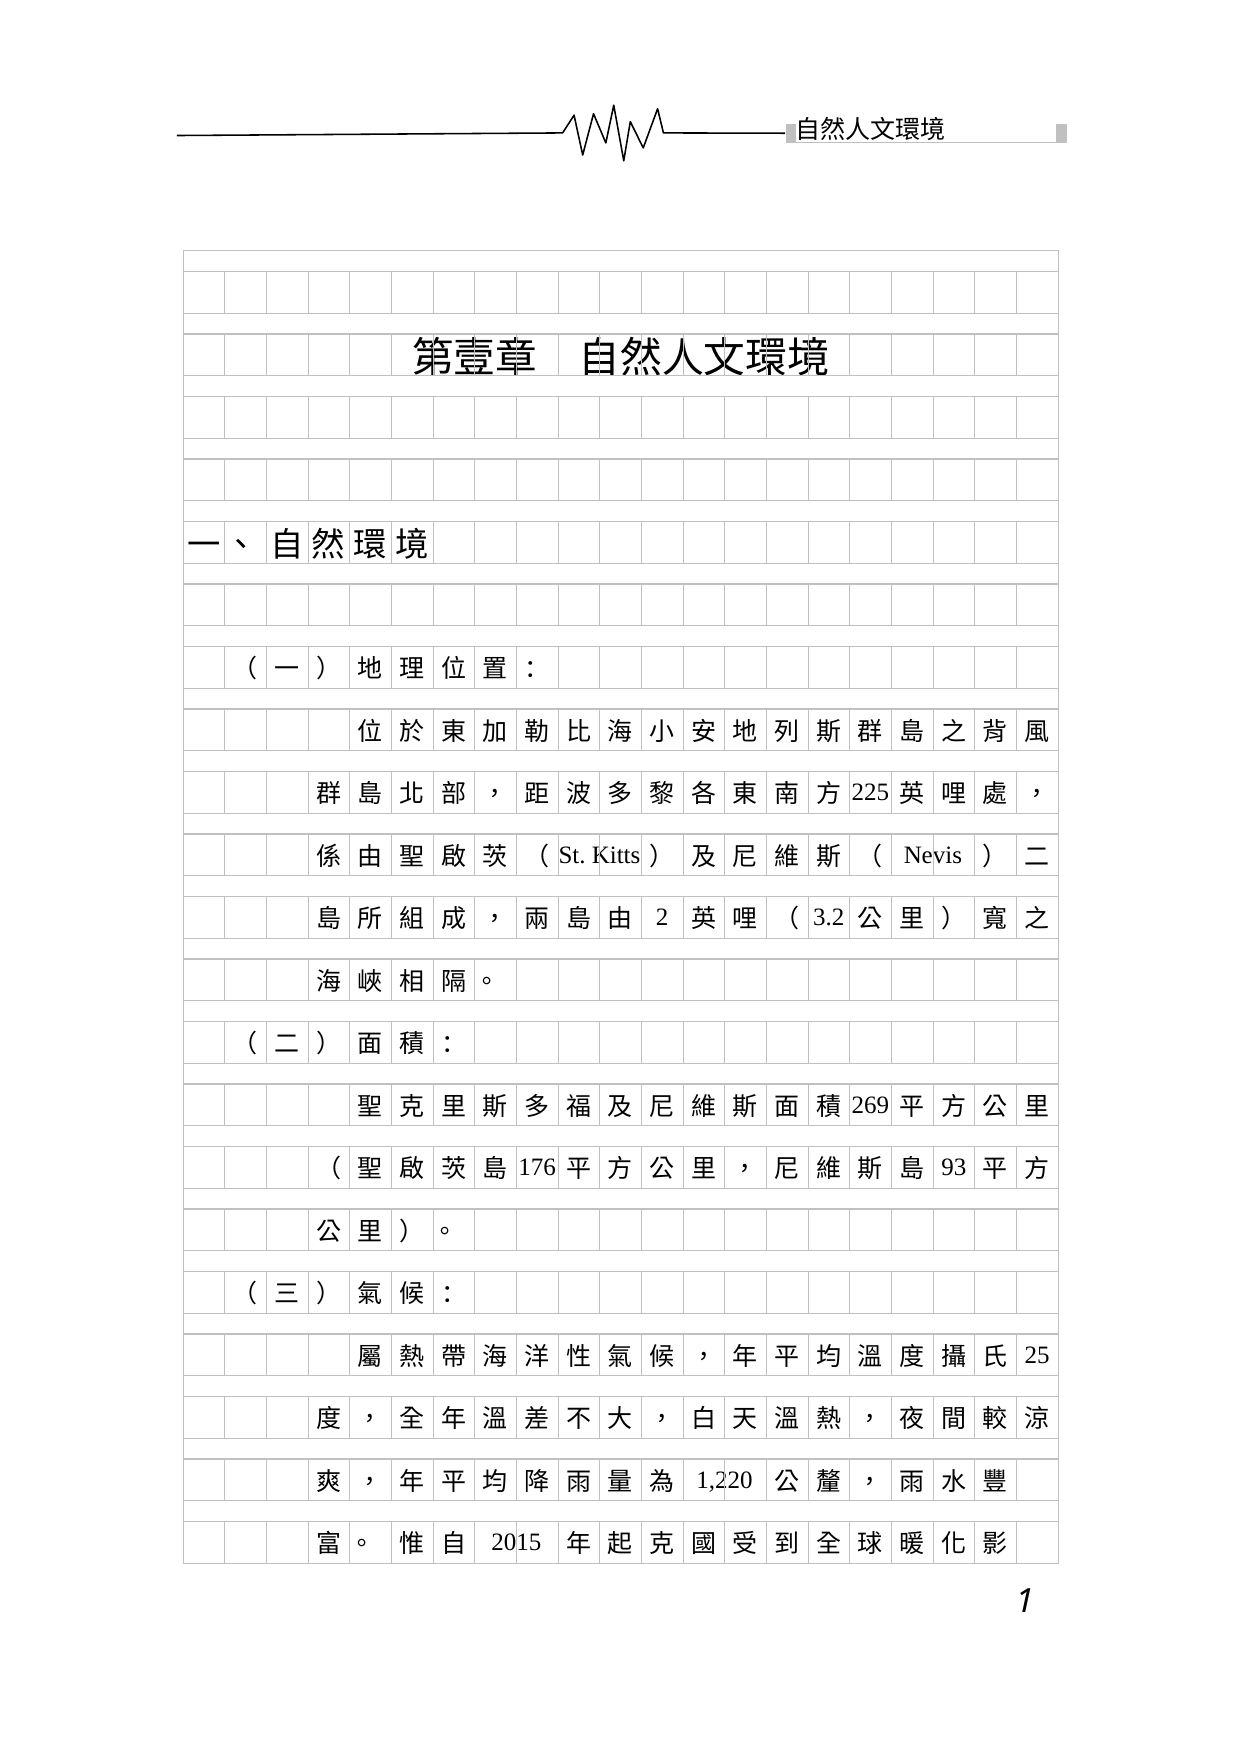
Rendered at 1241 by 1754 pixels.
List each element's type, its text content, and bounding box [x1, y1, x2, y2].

text 一、自然環境 [225, 522, 266, 563]
text 位 [434, 647, 474, 688]
text （ [225, 1272, 266, 1313]
text ） [309, 647, 349, 688]
text 聖克里斯多福及尼維斯面積269平方公里（聖啟茨島176平方公里，尼維斯島93平方公里）。 [600, 1085, 641, 1125]
text 聖克里斯多福及尼維斯面積269平方公里（聖啟茨島176平方公里，尼維斯島93平方公里）。 [475, 1085, 516, 1125]
text 聖克里斯多福及尼維斯面積269平方公里（聖啟茨島176平方公里，尼維斯島93平方公里）。 [309, 1085, 349, 1125]
text 聖克里斯多福及尼維斯面積269平方公里（聖啟茨島176平方公里，尼維斯島93平方公里）。 [1017, 1210, 1058, 1250]
text 聖克里斯多福及尼維斯面積269平方公里（聖啟茨島176平方公里，尼維斯島93平方公里）。 [281, 1189, 1058, 1208]
text 聖克里斯多福及尼維斯面積269平方公里（聖啟茨島176平方公里，尼維斯島93平方公里）。 [684, 1085, 724, 1125]
text [725, 647, 766, 688]
text [975, 1022, 1016, 1063]
text [642, 1272, 683, 1313]
text [207, 647, 224, 688]
text 聖克里斯多福及尼維斯面積269平方公里（聖啟茨島176平方公里，尼維斯島93平方公里）。 [892, 1085, 933, 1125]
text 一、自然環境 [1017, 522, 1058, 563]
text [517, 1272, 558, 1313]
text 一、自然環境 [767, 522, 808, 563]
text [559, 1022, 599, 1063]
text 第壹章 自然人文環境 [559, 335, 599, 375]
text 聖克里斯多福及尼維斯面積269平方公里（聖啟茨島176平方公里，尼維斯島93平方公里）。 [559, 1085, 599, 1125]
text 一、自然環境 [892, 522, 933, 563]
text 聖克里斯多福及尼維斯面積269平方公里（聖啟茨島176平方公里，尼維斯島93平方公里）。 [281, 1210, 308, 1250]
text 聖克里斯多福及尼維斯面積269平方公里（聖啟茨島176平方公里，尼維斯島93平方公里）。 [517, 1210, 558, 1250]
text 聖克里斯多福及尼維斯面積269平方公里（聖啟茨島176平方公里，尼維斯島93平方公里）。 [559, 1147, 599, 1188]
text 一、自然環境 [475, 522, 516, 563]
text [475, 1022, 516, 1063]
text 第壹章 自然人文環境 [309, 335, 349, 375]
text 聖克里斯多福及尼維斯面積269平方公里（聖啟茨島176平方公里，尼維斯島93平方公里）。 [600, 1147, 641, 1188]
text [934, 1022, 974, 1063]
text [559, 647, 599, 688]
text 一、自然環境 [600, 522, 641, 563]
text 聖克里斯多福及尼維斯面積269平方公里（聖啟茨島176平方公里，尼維斯島93平方公里）。 [725, 1210, 766, 1250]
text 一、自然環境 [642, 522, 683, 563]
text [207, 626, 1058, 646]
text ： [517, 647, 558, 688]
text 一、自然環境 [725, 522, 766, 563]
text 聖克里斯多福及尼維斯面積269平方公里（聖啟茨島176平方公里，尼維斯島93平方公里）。 [281, 1085, 308, 1125]
text 第壹章 自然人文環境 [809, 335, 849, 375]
text 第壹章 自然人文環境 [667, 351, 683, 375]
text 一、自然環境 [684, 522, 724, 563]
text 屬熱帶海洋性氣候，年平均溫度攝氏25度，全年溫差不大，白天溫熱，夜間較涼爽，年平均降雨量為1,220公釐，雨水豐富。惟自2015年起克國受到全球暖化影響，雨量大幅減少，時有乾旱現象，正常供水受到影響。每年8月至10月為颶風季節。 [281, 1439, 1058, 1458]
text 聖克里斯多福及尼維斯面積269平方公里（聖啟茨島176平方公里，尼維斯島93平方公里）。 [767, 1085, 808, 1125]
text [725, 1272, 766, 1313]
text 聖克里斯多福及尼維斯面積269平方公里（聖啟茨島176平方公里，尼維斯島93平方公里）。 [281, 1064, 1058, 1083]
text 聖克里斯多福及尼維斯面積269平方公里（聖啟茨島176平方公里，尼維斯島93平方公里）。 [934, 1085, 974, 1125]
text 聖克里斯多福及尼維斯面積269平方公里（聖啟茨島176平方公里，尼維斯島93平方公里）。 [850, 1085, 891, 1125]
text 聖克里斯多福及尼維斯面積269平方公里（聖啟茨島176平方公里，尼維斯島93平方公里）。 [434, 1210, 474, 1250]
text [1017, 1022, 1058, 1063]
text ） [309, 1272, 349, 1313]
text 聖克里斯多福及尼維斯面積269平方公里（聖啟茨島176平方公里，尼維斯島93平方公里）。 [684, 1210, 724, 1250]
text 一、自然環境 [934, 522, 974, 563]
text 第壹章 自然人文環境 [434, 335, 474, 375]
text 聖克里斯多福及尼維斯面積269平方公里（聖啟茨島176平方公里，尼維斯島93平方公里）。 [934, 1147, 974, 1188]
text 第壹章 自然人文環境 [392, 335, 433, 375]
text 第壹章 自然人文環境 [684, 357, 699, 375]
text 第壹章 自然人文環境 [850, 335, 891, 375]
text 聖克里斯多福及尼維斯面積269平方公里（聖啟茨島176平方公里，尼維斯島93平方公里）。 [850, 1210, 891, 1250]
text [207, 1251, 1058, 1271]
text [725, 1022, 766, 1063]
text 聖克里斯多福及尼維斯面積269平方公里（聖啟茨島176平方公里，尼維斯島93平方公里）。 [642, 1210, 683, 1250]
text 聖克里斯多福及尼維斯面積269平方公里（聖啟茨島176平方公里，尼維斯島93平方公里）。 [809, 1147, 849, 1188]
text [809, 1022, 849, 1063]
text [850, 647, 891, 688]
text [809, 647, 849, 688]
text 聖克里斯多福及尼維斯面積269平方公里（聖啟茨島176平方公里，尼維斯島93平方公里）。 [725, 1147, 766, 1188]
text 聖克里斯多福及尼維斯面積269平方公里（聖啟茨島176平方公里，尼維斯島93平方公里）。 [809, 1210, 849, 1250]
text 聖克里斯多福及尼維斯面積269平方公里（聖啟茨島176平方公里，尼維斯島93平方公里）。 [475, 1210, 516, 1250]
text [767, 1272, 808, 1313]
text 第壹章 自然人文環境 [767, 335, 808, 375]
text 聖克里斯多福及尼維斯面積269平方公里（聖啟茨島176平方公里，尼維斯島93平方公里）。 [309, 1147, 349, 1188]
text [975, 1272, 1016, 1313]
text [475, 1272, 516, 1313]
text 第壹章 自然人文環境 [934, 335, 974, 375]
text 聖克里斯多福及尼維斯面積269平方公里（聖啟茨島176平方公里，尼維斯島93平方公里）。 [850, 1147, 891, 1188]
text 聖克里斯多福及尼維斯面積269平方公里（聖啟茨島176平方公里，尼維斯島93平方公里）。 [350, 1210, 391, 1250]
text 聖克里斯多福及尼維斯面積269平方公里（聖啟茨島176平方公里，尼維斯島93平方公里）。 [600, 1210, 641, 1250]
text ） [309, 1022, 349, 1063]
text 第壹章 自然人文環境 [475, 335, 516, 375]
text 二 [267, 1022, 308, 1063]
text 位於東加勒比海小安地列斯群島之背風群島北部，距波多黎各東南方225英哩處，係由聖啟茨（St. Kitts）及尼維斯（Nevis）二島所組成，兩島由2英哩（3.2公里）寬之海峽相隔。 [281, 876, 1058, 896]
text 聖克里斯多福及尼維斯面積269平方公里（聖啟茨島176平方公里，尼維斯島93平方公里）。 [517, 1147, 558, 1188]
text 聖克里斯多福及尼維斯面積269平方公里（聖啟茨島176平方公里，尼維斯島93平方公里）。 [281, 1126, 1058, 1146]
text 聖克里斯多福及尼維斯面積269平方公里（聖啟茨島176平方公里，尼維斯島93平方公里）。 [684, 1147, 724, 1188]
text [809, 1272, 849, 1313]
text 位於東加勒比海小安地列斯群島之背風群島北部，距波多黎各東南方225英哩處，係由聖啟茨（St. Kitts）及尼維斯（Nevis）二島所組成，兩島由2英哩（3.2公里）寬之海峽相隔。 [281, 814, 1058, 833]
text 一、自然環境 [434, 522, 474, 563]
text 一、自然環境 [184, 501, 1058, 521]
text 聖克里斯多福及尼維斯面積269平方公里（聖啟茨島176平方公里，尼維斯島93平方公里）。 [1017, 1085, 1058, 1125]
text 第壹章 自然人文環境 [184, 335, 224, 375]
text [207, 1001, 1058, 1021]
text 三 [267, 1272, 308, 1313]
text 聖克里斯多福及尼維斯面積269平方公里（聖啟茨島176平方公里，尼維斯島93平方公里）。 [434, 1147, 474, 1188]
text 屬熱帶海洋性氣候，年平均溫度攝氏25度，全年溫差不大，白天溫熱，夜間較涼爽，年平均降雨量為1,220公釐，雨水豐富。惟自2015年起克國受到全球暖化影響，雨量大幅減少，時有乾旱現象，正常供水受到影響。每年8月至10月為颶風季節。 [281, 1501, 1058, 1521]
text 第壹章 自然人文環境 [267, 335, 308, 375]
text 聖克里斯多福及尼維斯面積269平方公里（聖啟茨島176平方公里，尼維斯島93平方公里）。 [767, 1147, 808, 1188]
text 屬熱帶海洋性氣候，年平均溫度攝氏25度，全年溫差不大，白天溫熱，夜間較涼爽，年平均降雨量為1,220公釐，雨水豐富。惟自2015年起克國受到全球暖化影響，雨量大幅減少，時有乾旱現象，正常供水受到影響。每年8月至10月為颶風季節。 [281, 1376, 1058, 1396]
text 聖克里斯多福及尼維斯面積269平方公里（聖啟茨島176平方公里，尼維斯島93平方公里）。 [809, 1085, 849, 1125]
text 氣 [350, 1272, 391, 1313]
text 第壹章 自然人文環境 [350, 335, 391, 375]
text 一、自然環境 [850, 522, 891, 563]
text 聖克里斯多福及尼維斯面積269平方公里（聖啟茨島176平方公里，尼維斯島93平方公里）。 [559, 1210, 599, 1250]
text [767, 1022, 808, 1063]
text 聖克里斯多福及尼維斯面積269平方公里（聖啟茨島176平方公里，尼維斯島93平方公里）。 [350, 1085, 391, 1125]
text 第壹章 自然人文環境 [642, 335, 683, 375]
text 聖克里斯多福及尼維斯面積269平方公里（聖啟茨島176平方公里，尼維斯島93平方公里）。 [975, 1085, 1016, 1125]
text 聖克里斯多福及尼維斯面積269平方公里（聖啟茨島176平方公里，尼維斯島93平方公里）。 [281, 1147, 308, 1188]
text 第壹章 自然人文環境 [1017, 335, 1058, 375]
text 一、自然環境 [559, 522, 599, 563]
text 一、自然環境 [392, 522, 433, 563]
text 一、自然環境 [809, 522, 849, 563]
text 聖克里斯多福及尼維斯面積269平方公里（聖啟茨島176平方公里，尼維斯島93平方公里）。 [934, 1210, 974, 1250]
text 積 [392, 1022, 433, 1063]
text 位於東加勒比海小安地列斯群島之背風群島北部，距波多黎各東南方225英哩處，係由聖啟茨（St. Kitts）及尼維斯（Nevis）二島所組成，兩島由2英哩（3.2公里）寬之海峽相隔。 [281, 939, 1058, 958]
text [642, 647, 683, 688]
text ： [434, 1272, 474, 1313]
text 第壹章 自然人文環境 [892, 335, 933, 375]
text [1017, 1272, 1058, 1313]
text 一 [267, 647, 308, 688]
text 聖克里斯多福及尼維斯面積269平方公里（聖啟茨島176平方公里，尼維斯島93平方公里）。 [392, 1085, 433, 1125]
text [1017, 647, 1058, 688]
text 聖克里斯多福及尼維斯面積269平方公里（聖啟茨島176平方公里，尼維斯島93平方公里）。 [434, 1085, 474, 1125]
text [975, 647, 1016, 688]
text [207, 1022, 224, 1063]
text 聖克里斯多福及尼維斯面積269平方公里（聖啟茨島176平方公里，尼維斯島93平方公里）。 [1017, 1147, 1058, 1188]
text 聖克里斯多福及尼維斯面積269平方公里（聖啟茨島176平方公里，尼維斯島93平方公里）。 [309, 1210, 349, 1250]
text [934, 647, 974, 688]
text [559, 1272, 599, 1313]
text 聖克里斯多福及尼維斯面積269平方公里（聖啟茨島176平方公里，尼維斯島93平方公里）。 [642, 1085, 683, 1125]
text 第壹章 自然人文環境 [184, 314, 1058, 333]
text （ [225, 647, 266, 688]
text 聖克里斯多福及尼維斯面積269平方公里（聖啟茨島176平方公里，尼維斯島93平方公里）。 [892, 1147, 933, 1188]
text 聖克里斯多福及尼維斯面積269平方公里（聖啟茨島176平方公里，尼維斯島93平方公里）。 [350, 1147, 391, 1188]
text 一、自然環境 [517, 522, 558, 563]
text （ [225, 1022, 266, 1063]
text 聖克里斯多福及尼維斯面積269平方公里（聖啟茨島176平方公里，尼維斯島93平方公里）。 [975, 1147, 1016, 1188]
text 聖克里斯多福及尼維斯面積269平方公里（聖啟茨島176平方公里，尼維斯島93平方公里）。 [392, 1210, 433, 1250]
text 第壹章 自然人文環境 [684, 335, 724, 375]
text [600, 1022, 641, 1063]
text 位於東加勒比海小安地列斯群島之背風群島北部，距波多黎各東南方225英哩處，係由聖啟茨（St. Kitts）及尼維斯（Nevis）二島所組成，兩島由2英哩（3.2公里）寬之海峽相隔。 [281, 751, 1058, 771]
text 一、自然環境 [350, 522, 391, 563]
text 第壹章 自然人文環境 [975, 335, 1016, 375]
text [892, 1022, 933, 1063]
text 聖克里斯多福及尼維斯面積269平方公里（聖啟茨島176平方公里，尼維斯島93平方公里）。 [767, 1210, 808, 1250]
text 聖克里斯多福及尼維斯面積269平方公里（聖啟茨島176平方公里，尼維斯島93平方公里）。 [725, 1085, 766, 1125]
text 一、自然環境 [309, 522, 349, 563]
text [684, 1022, 724, 1063]
text 聖克里斯多福及尼維斯面積269平方公里（聖啟茨島176平方公里，尼維斯島93平方公里）。 [475, 1147, 516, 1188]
text 聖克里斯多福及尼維斯面積269平方公里（聖啟茨島176平方公里，尼維斯島93平方公里）。 [517, 1085, 558, 1125]
text [892, 1272, 933, 1313]
text 第壹章 自然人文環境 [225, 335, 266, 375]
text [642, 1022, 683, 1063]
text 聖克里斯多福及尼維斯面積269平方公里（聖啟茨島176平方公里，尼維斯島93平方公里）。 [642, 1147, 683, 1188]
text 第壹章 自然人文環境 [600, 335, 641, 375]
text [600, 647, 641, 688]
text 一、自然環境 [975, 522, 1016, 563]
text ： [434, 1022, 474, 1063]
text [684, 1272, 724, 1313]
text 候 [392, 1272, 433, 1313]
text [934, 1272, 974, 1313]
text 屬熱帶海洋性氣候，年平均溫度攝氏25度，全年溫差不大，白天溫熱，夜間較涼爽，年平均降雨量為1,220公釐，雨水豐富。惟自2015年起克國受到全球暖化影響，雨量大幅減少，時有乾旱現象，正常供水受到影響。每年8月至10月為颶風季節。 [281, 1314, 1058, 1333]
text 一、自然環境 [184, 522, 224, 563]
text 第壹章 自然人文環境 [517, 335, 558, 375]
text 聖克里斯多福及尼維斯面積269平方公里（聖啟茨島176平方公里，尼維斯島93平方公里）。 [975, 1210, 1016, 1250]
text 理 [392, 647, 433, 688]
text [850, 1272, 891, 1313]
text 面 [350, 1022, 391, 1063]
text [767, 647, 808, 688]
text [684, 647, 724, 688]
text 位於東加勒比海小安地列斯群島之背風群島北部，距波多黎各東南方225英哩處，係由聖啟茨（St. Kitts）及尼維斯（Nevis）二島所組成，兩島由2英哩（3.2公里）寬之海峽相隔。 [281, 689, 1058, 708]
text 聖克里斯多福及尼維斯面積269平方公里（聖啟茨島176平方公里，尼維斯島93平方公里）。 [892, 1210, 933, 1250]
text [850, 1022, 891, 1063]
text 一、自然環境 [267, 522, 308, 563]
text [600, 1272, 641, 1313]
text 聖克里斯多福及尼維斯面積269平方公里（聖啟茨島176平方公里，尼維斯島93平方公里）。 [392, 1147, 433, 1188]
text 地 [350, 647, 391, 688]
text [517, 1022, 558, 1063]
text 置 [475, 647, 516, 688]
text [892, 647, 933, 688]
text [207, 1272, 224, 1313]
text 第壹章 自然人文環境 [725, 335, 766, 375]
